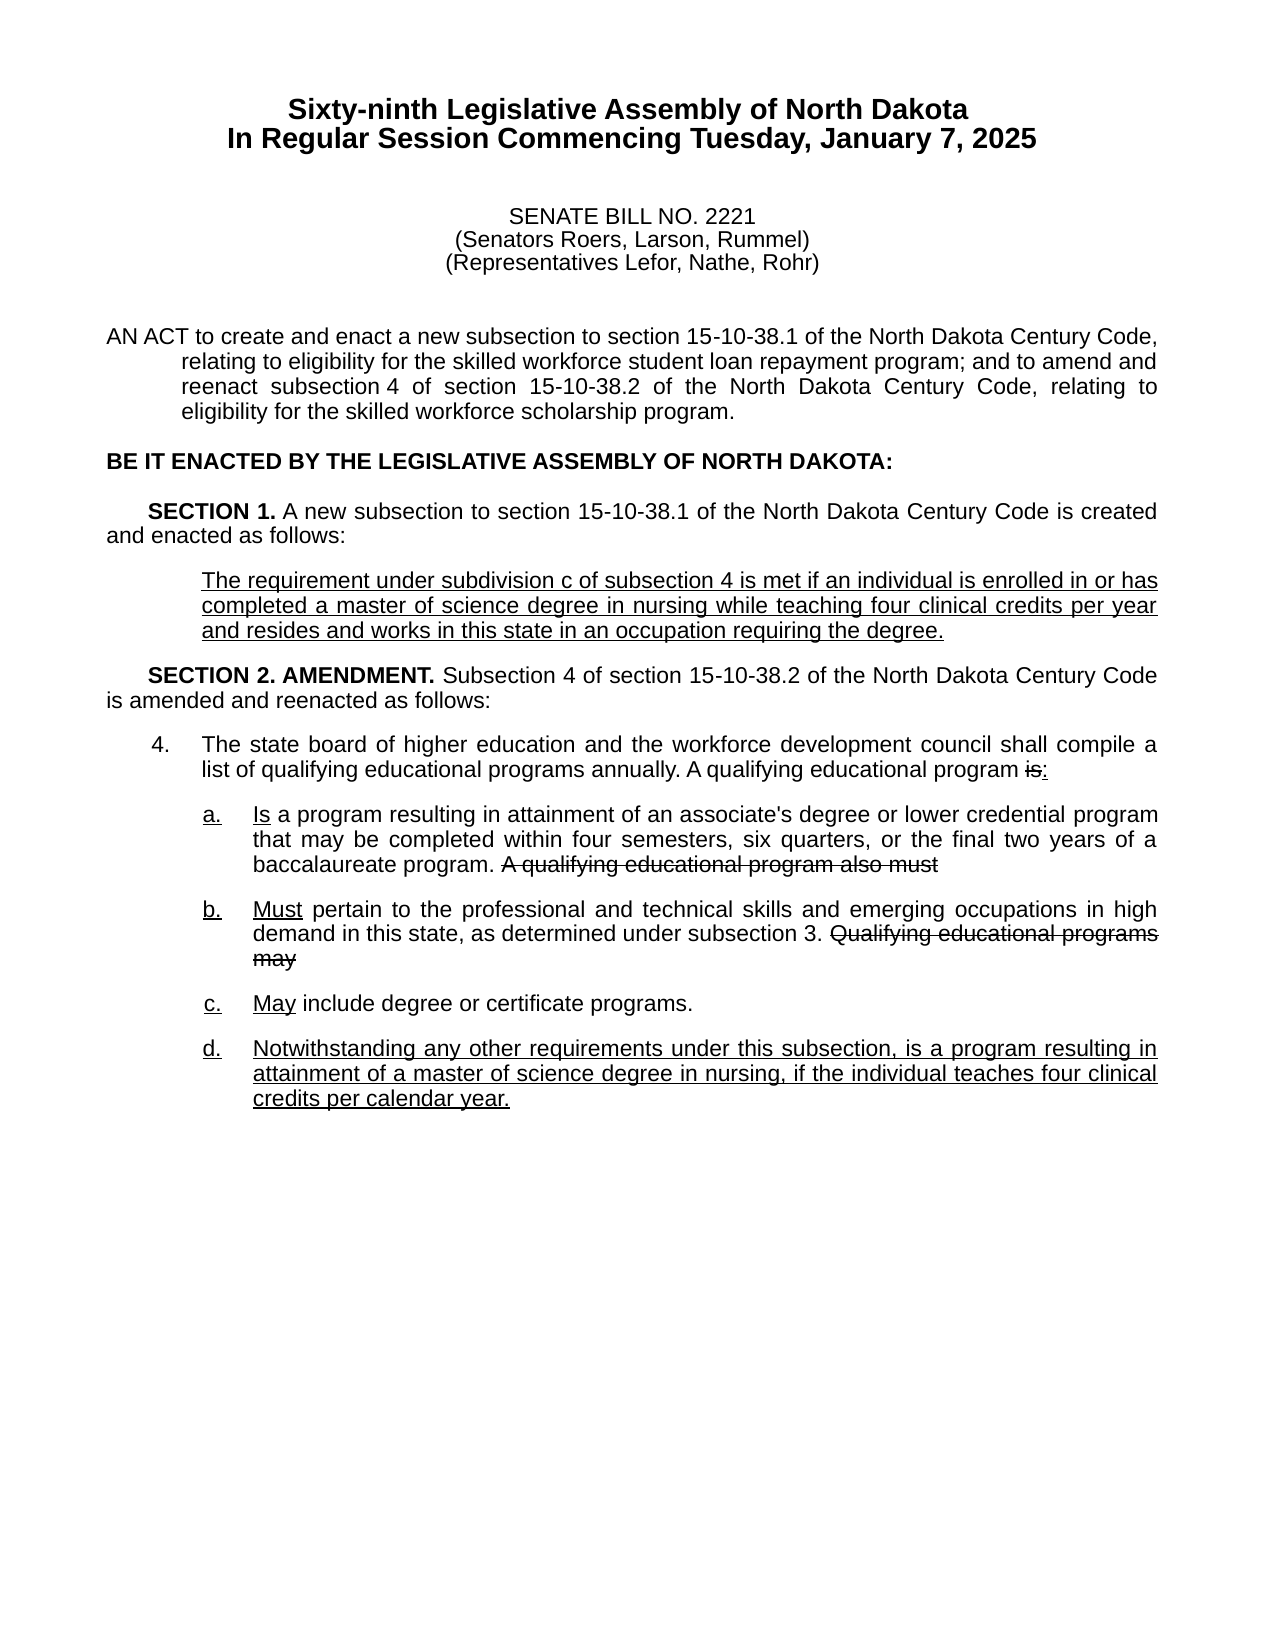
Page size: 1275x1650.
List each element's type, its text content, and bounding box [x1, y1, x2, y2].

text (Senators Roers, Larson, Rummel) [106, 229, 1158, 252]
text 4. The state board of higher education and the workforce development council shall compile a list of qualifying educational programs annually. A qualifying educational program is: [106, 733, 1158, 783]
text b. Must pertain to the professional and technical skills and emerging occupations in high demand in this state, as determined under subsection 3. Qualifying educational programs may [106, 897, 1158, 972]
text SECTION 1. A new subsection to section 15‑10‑38.1 of the North Dakota Century Code is created and enacted as follows: [106, 499, 1158, 549]
text completed a master of science degree in nursing while teaching four clinical credits per year [201, 591, 1158, 615]
text The requirement under subdivision c of subsection 4 is met if an individual is enrolled in or has [201, 569, 1158, 590]
text SECTION 2. AMENDMENT. Subsection 4 of section 15‑10‑38.2 of the North Dakota Century Code is amended and reenacted as follows: [106, 663, 1158, 713]
title Sixty-ninth Legislative Assembly of North Dakota [106, 96, 1158, 125]
text (Representatives Lefor, Nathe, Rohr) [106, 252, 1158, 275]
text Senate BILL NO. 2221 [106, 204, 1158, 229]
text BE IT ENACTED BY THE LEGISLATIVE ASSEMBLY OF NORTH DAKOTA: [106, 449, 1158, 474]
text c. May include degree or certificate programs. [106, 992, 1158, 1017]
title AN ACT to create and enact a new subsection to section 15‑10‑38.1 of the North Dakota Century Code, relating to eligibility for the skilled workforce student loan repayment program; and to amend and reenact subsection 4 of section 15‑10‑38.2 of the North Dakota Century Code, relating to eligibility for the skilled workforce scholarship program. [106, 325, 1158, 424]
text a. Is a program resulting in attainment of an associate's degree or lower credential program that may be completed within four semesters, six quarters, or the final two years of a baccalaureate program. A qualifying educational program also must [106, 803, 1158, 877]
text d. Notwithstanding any other requirements under this subsection, is a program resulting in attainment of a master of science degree in nursing, if the individual teaches four clinical credits per calendar year. [106, 1037, 1158, 1111]
text and resides and works in this state in an occupation requiring the degree. [201, 616, 1158, 643]
title In Regular Session Commencing Tuesday, January 7, 2025 [106, 125, 1158, 154]
